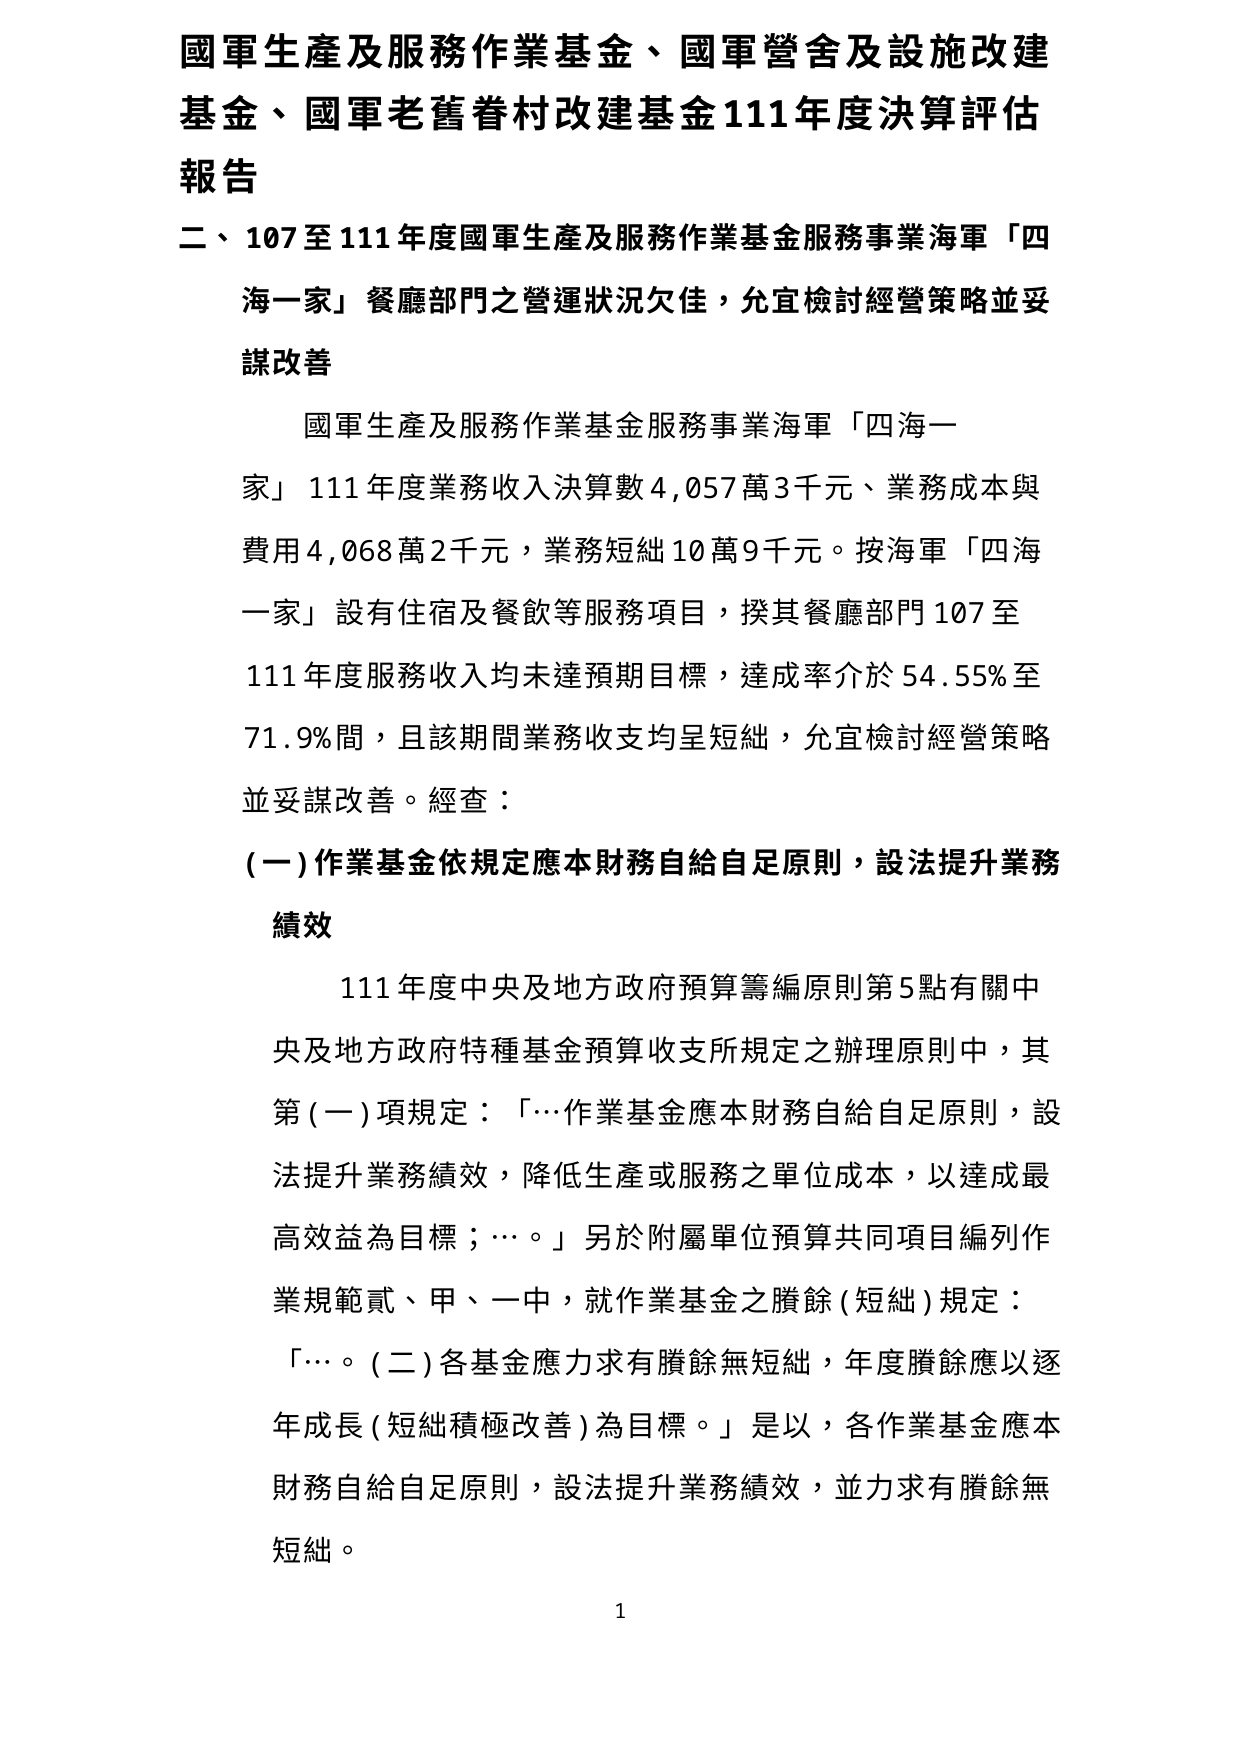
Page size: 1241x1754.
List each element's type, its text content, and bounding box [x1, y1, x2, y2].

text 111年度中央及地方政府預算籌編原則第5點有關中央及地方政府特種基金預算收支所規定之辦理原則中，其第(一)項規定：「…作業基金應本財務自給自足原則，設法提升業務績效，降低生產或服務之單位成本，以達成最高效益為目標；…。」另於附屬單位預算共同項目編列作業規範貳、甲、一中，就作業基金之賸餘(短絀)規定：「…。(二)各基金應力求有賸餘無短絀，年度賸餘應以逐年成長(短絀積極改善)為目標。」是以，各作業基金應本財務自給自足原則，設法提升業務績效，並力求有賸餘無短絀。 [266, 944, 1063, 1569]
text 國軍生產及服務作業基金、國軍營舍及設施改建基金、國軍老舊眷村改建基金111年度決算評估報告 [177, 7, 1063, 194]
text 二、107至111年度國軍生產及服務作業基金服務事業海軍「四海一家」餐廳部門之營運狀況欠佳，允宜檢討經營策略並妥謀改善 [177, 194, 1063, 382]
text (一)作業基金依規定應本財務自給自足原則，設法提升業務績效 [236, 819, 1063, 944]
text 國軍生產及服務作業基金服務事業海軍「四海一家」111年度業務收入決算數4,057萬3千元、業務成本與費用4,068萬2千元，業務短絀10萬9千元。按海軍「四海一家」設有住宿及餐飲等服務項目，揆其餐廳部門107至111年度服務收入均未達預期目標，達成率介於54.55%至71.9%間，且該期間業務收支均呈短絀，允宜檢討經營策略並妥謀改善。經查： [236, 382, 1063, 819]
